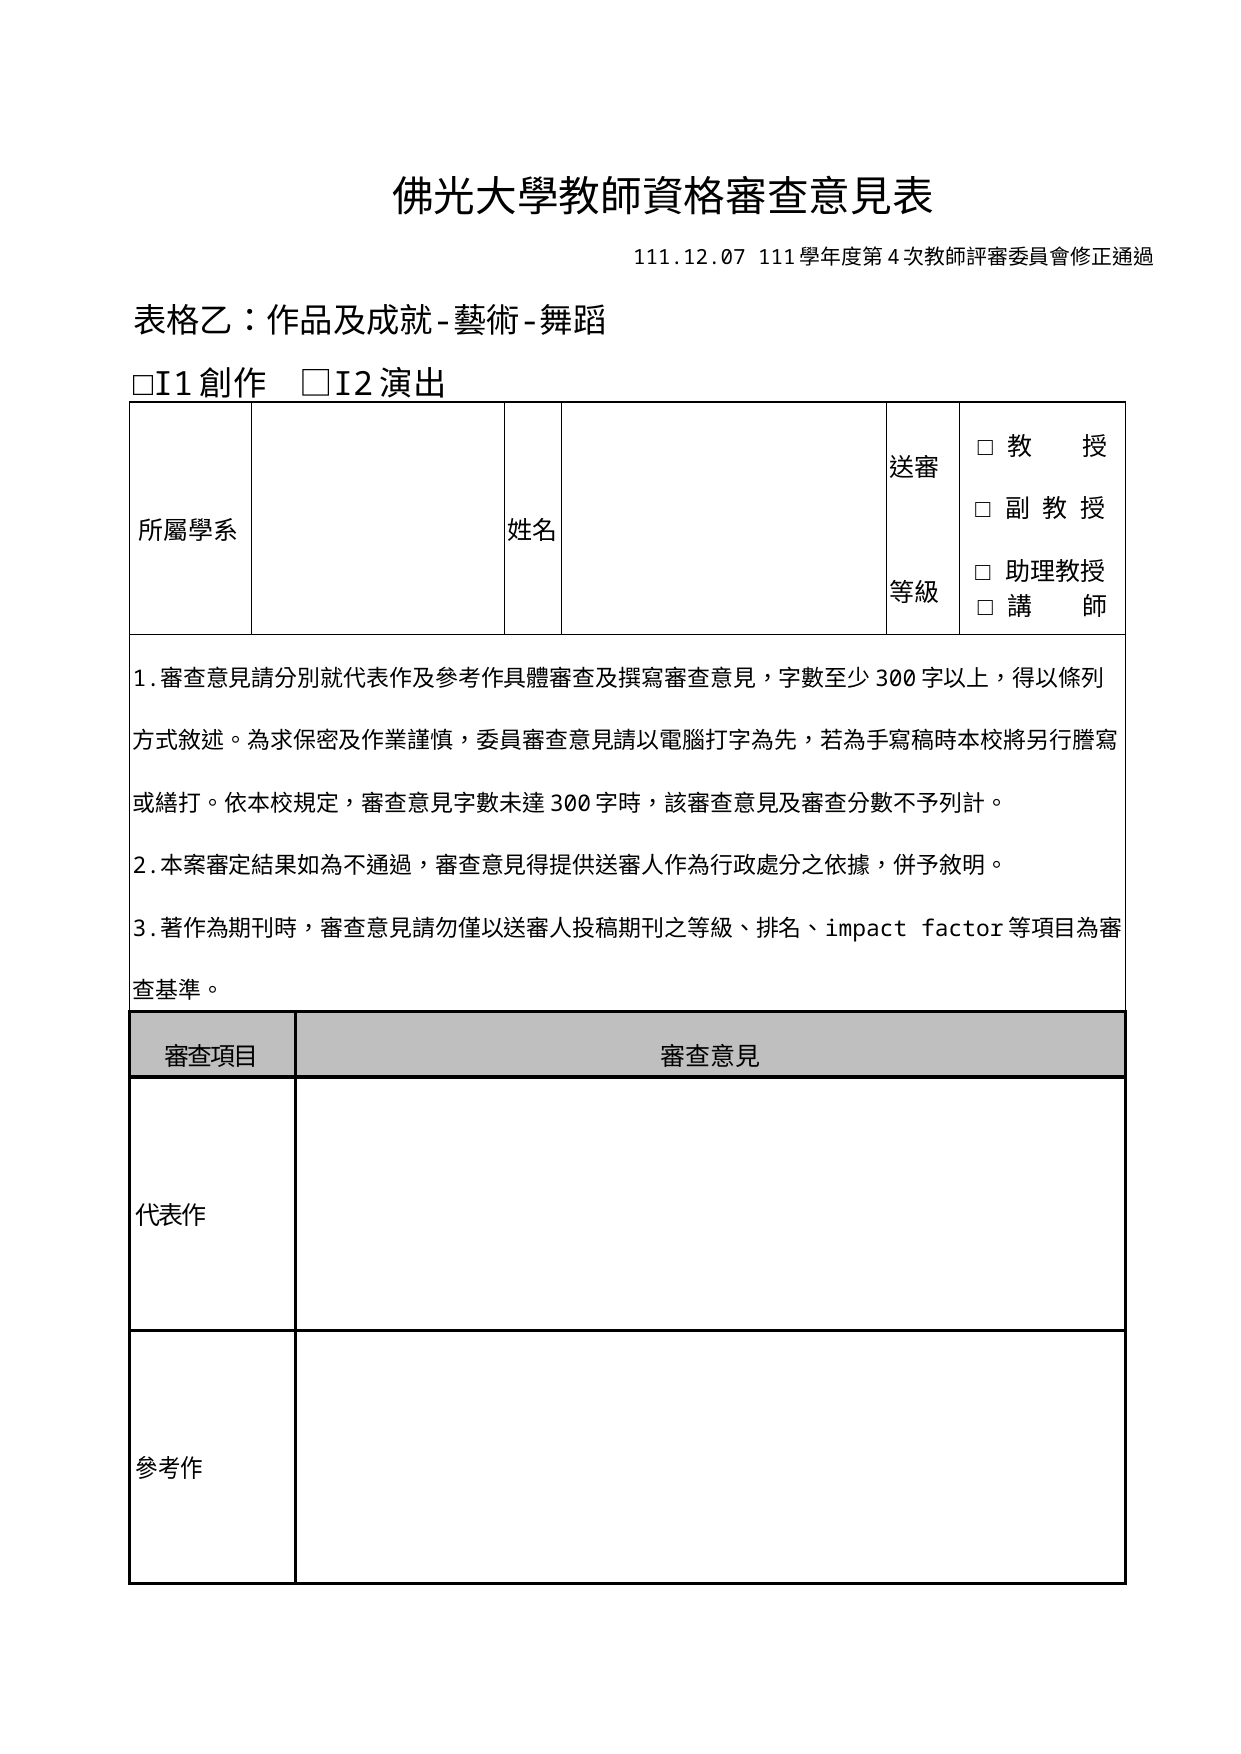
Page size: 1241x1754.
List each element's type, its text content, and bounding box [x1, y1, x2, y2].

table_header 姓名 [505, 403, 561, 634]
table_cell 參考作 [131, 1332, 294, 1582]
table_cell 代表作 [131, 1079, 294, 1328]
table_cell 審查項目 [131, 1013, 294, 1075]
table_cell [297, 1079, 1124, 1328]
table_header 所屬學系 [130, 403, 251, 634]
text □I1創作 □I2演出 [133, 339, 1122, 401]
table_header □ 教 授 □ 副 教 授 □ 助理教授 □ 講 師 [960, 403, 1125, 634]
table_header [562, 403, 886, 634]
table_cell [297, 1332, 1124, 1582]
table_cell 1.審查意見請分別就代表作及參考作具體審查及撰寫審查意見，字數至少300字以上，得以條列方式敘述。為求保密及作業謹慎，委員審查意見請以電腦打字為先，若為手寫稿時本校將另行謄寫或繕打。依本校規定，審查意見字數未達300字時，該審查意見及審查分數不予列計。 2.本案審定結果如為不通過，審查意見得提供送審人作為行政處分之依據，併予敘明。 3.著作為期刊時，審查意見請勿僅以送審人投稿期刊之等級、排名、impact factor等項目為審查基準。 [130, 635, 1125, 1010]
table_header [252, 403, 504, 634]
text 佛光大學教師資格審查意見表 [133, 151, 1213, 214]
table_cell 審查意見 [297, 1013, 1124, 1075]
table_header 送審 等級 [887, 403, 959, 634]
text 表格乙：作品及成就-藝術-舞蹈 [133, 276, 1122, 339]
text 111.12.07 111學年度第4次教師評審委員會修正通過 [633, 214, 1213, 276]
